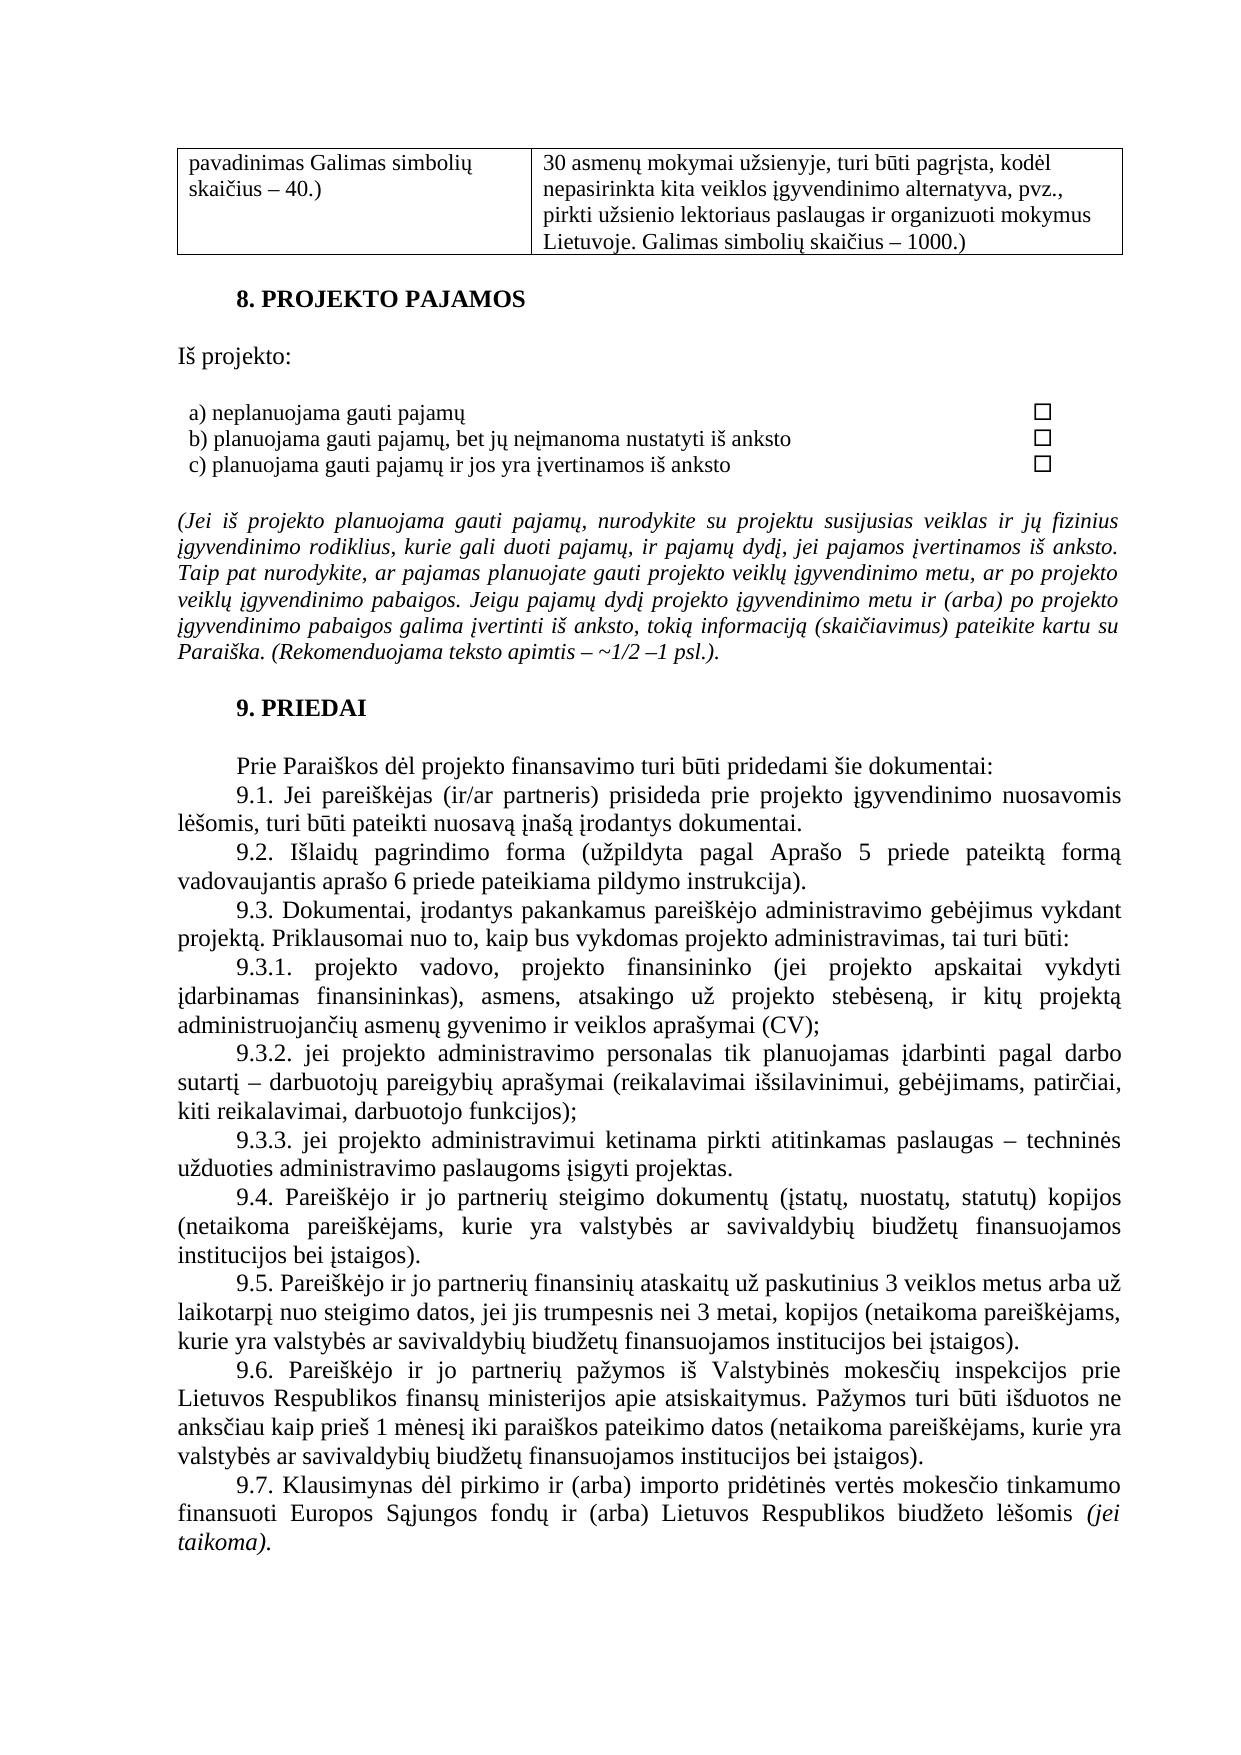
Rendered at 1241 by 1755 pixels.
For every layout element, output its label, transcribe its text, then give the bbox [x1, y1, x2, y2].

text Iš projekto: [177, 341, 1122, 370]
text 9.5. Pareiškėjo ir jo partnerių finansinių ataskaitų už paskutinius 3 veiklos metus arba už laikotarpį nuo steigimo datos, jei jis trumpesnis nei 3 metai, kopijos (netaikoma pareiškėjams, kurie yra valstybės ar savivaldybių biudžetų finansuojamos institucijos bei įstaigos). [177, 1268, 1122, 1355]
text 9.3.2. jei projekto administravimo personalas tik planuojamas įdarbinti pagal darbo sutartį – darbuotojų pareigybių aprašymai (reikalavimai išsilavinimui, gebėjimams, patirčiai, kiti reikalavimai, darbuotojo funkcijos); [177, 1038, 1122, 1125]
table_cell 30 asmenų mokymai užsienyje, turi būti pagrįsta, kodėl nepasirinkta kita veiklos įgyvendinimo alternatyva, pvz., pirkti užsienio lektoriaus paslaugas ir organizuoti mokymus Lietuvoje. Galimas simbolių skaičius – 1000.) [532, 149, 1122, 254]
text 9.2. Išlaidų pagrindimo forma (užpildyta pagal Aprašo 5 priede pateiktą formą vadovaujantis aprašo 6 priede pateikiama pildymo instrukcija). [177, 837, 1122, 895]
text 9.3.3. jei projekto administravimui ketinama pirkti atitinkamas paslaugas – techninės užduoties administravimo paslaugoms įsigyti projektas. [177, 1125, 1122, 1182]
text Prie Paraiškos dėl projekto finansavimo turi būti pridedami šie dokumentai: [177, 751, 1122, 780]
text 9.7. Klausimynas dėl pirkimo ir (arba) importo pridėtinės vertės mokesčio tinkamumo finansuoti Europos Sąjungos fondų ir (arba) Lietuvos Respublikos biudžeto lėšomis (jei taikoma). [177, 1470, 1122, 1556]
table_cell [] [964, 425, 1122, 452]
table_header [] [964, 399, 1122, 425]
text (Jei iš projekto planuojama gauti pajamų, nurodykite su projektu susijusias veiklas ir jų fizinius įgyvendinimo rodiklius, kurie gali duoti pajamų, ir pajamų dydį, jei pajamos įvertinamos iš anksto. Taip pat nurodykite, ar pajamas planuojate gauti projekto veiklų įgyvendinimo metu, ar po projekto veiklų įgyvendinimo pabaigos. Jeigu pajamų dydį projekto įgyvendinimo metu ir (arba) po projekto įgyvendinimo pabaigos galima įvertinti iš anksto, tokią informaciją (skaičiavimus) pateikite kartu su Paraiška. (Rekomenduojama teksto apimtis – ~1/2 –1 psl.). [177, 507, 1122, 665]
text 9. PRIEDAI [177, 693, 1122, 722]
text 9.6. Pareiškėjo ir jo partnerių pažymos iš Valstybinės mokesčių inspekcijos prie Lietuvos Respublikos finansų ministerijos apie atsiskaitymus. Pažymos turi būti išduotos ne anksčiau kaip prieš 1 mėnesį iki paraiškos pateikimo datos (netaikoma pareiškėjams, kurie yra valstybės ar savivaldybių biudžetų finansuojamos institucijos bei įstaigos). [177, 1355, 1122, 1470]
text 9.3.1. projekto vadovo, projekto finansininko (jei projekto apskaitai vykdyti įdarbinamas finansininkas), asmens, atsakingo už projekto stebėseną, ir kitų projektą administruojančių asmenų gyvenimo ir veiklos aprašymai (CV); [177, 952, 1122, 1038]
text 9.4. Pareiškėjo ir jo partnerių steigimo dokumentų (įstatų, nuostatų, statutų) kopijos (netaikoma pareiškėjams, kurie yra valstybės ar savivaldybių biudžetų finansuojamos institucijos bei įstaigos). [177, 1182, 1122, 1268]
table_cell c) planuojama gauti pajamų ir jos yra įvertinamos iš anksto [177, 452, 963, 478]
table_header a) neplanuojama gauti pajamų [177, 399, 963, 425]
text 9.3. Dokumentai, įrodantys pakankamus pareiškėjo administravimo gebėjimus vykdant projektą. Priklausomai nuo to, kaip bus vykdomas projekto administravimas, tai turi būti: [177, 895, 1122, 952]
text 9.1. Jei pareiškėjas (ir/ar partneris) prisideda prie projekto įgyvendinimo nuosavomis lėšomis, turi būti pateikti nuosavą įnašą įrodantys dokumentai. [177, 780, 1122, 837]
text 8. PROJEKTO PAJAMOS [177, 284, 1122, 313]
table_cell b) planuojama gauti pajamų, bet jų neįmanoma nustatyti iš anksto [177, 425, 963, 452]
table_cell [] [964, 452, 1122, 478]
table_cell pavadinimas Galimas simbolių skaičius – 40.) [178, 149, 531, 254]
